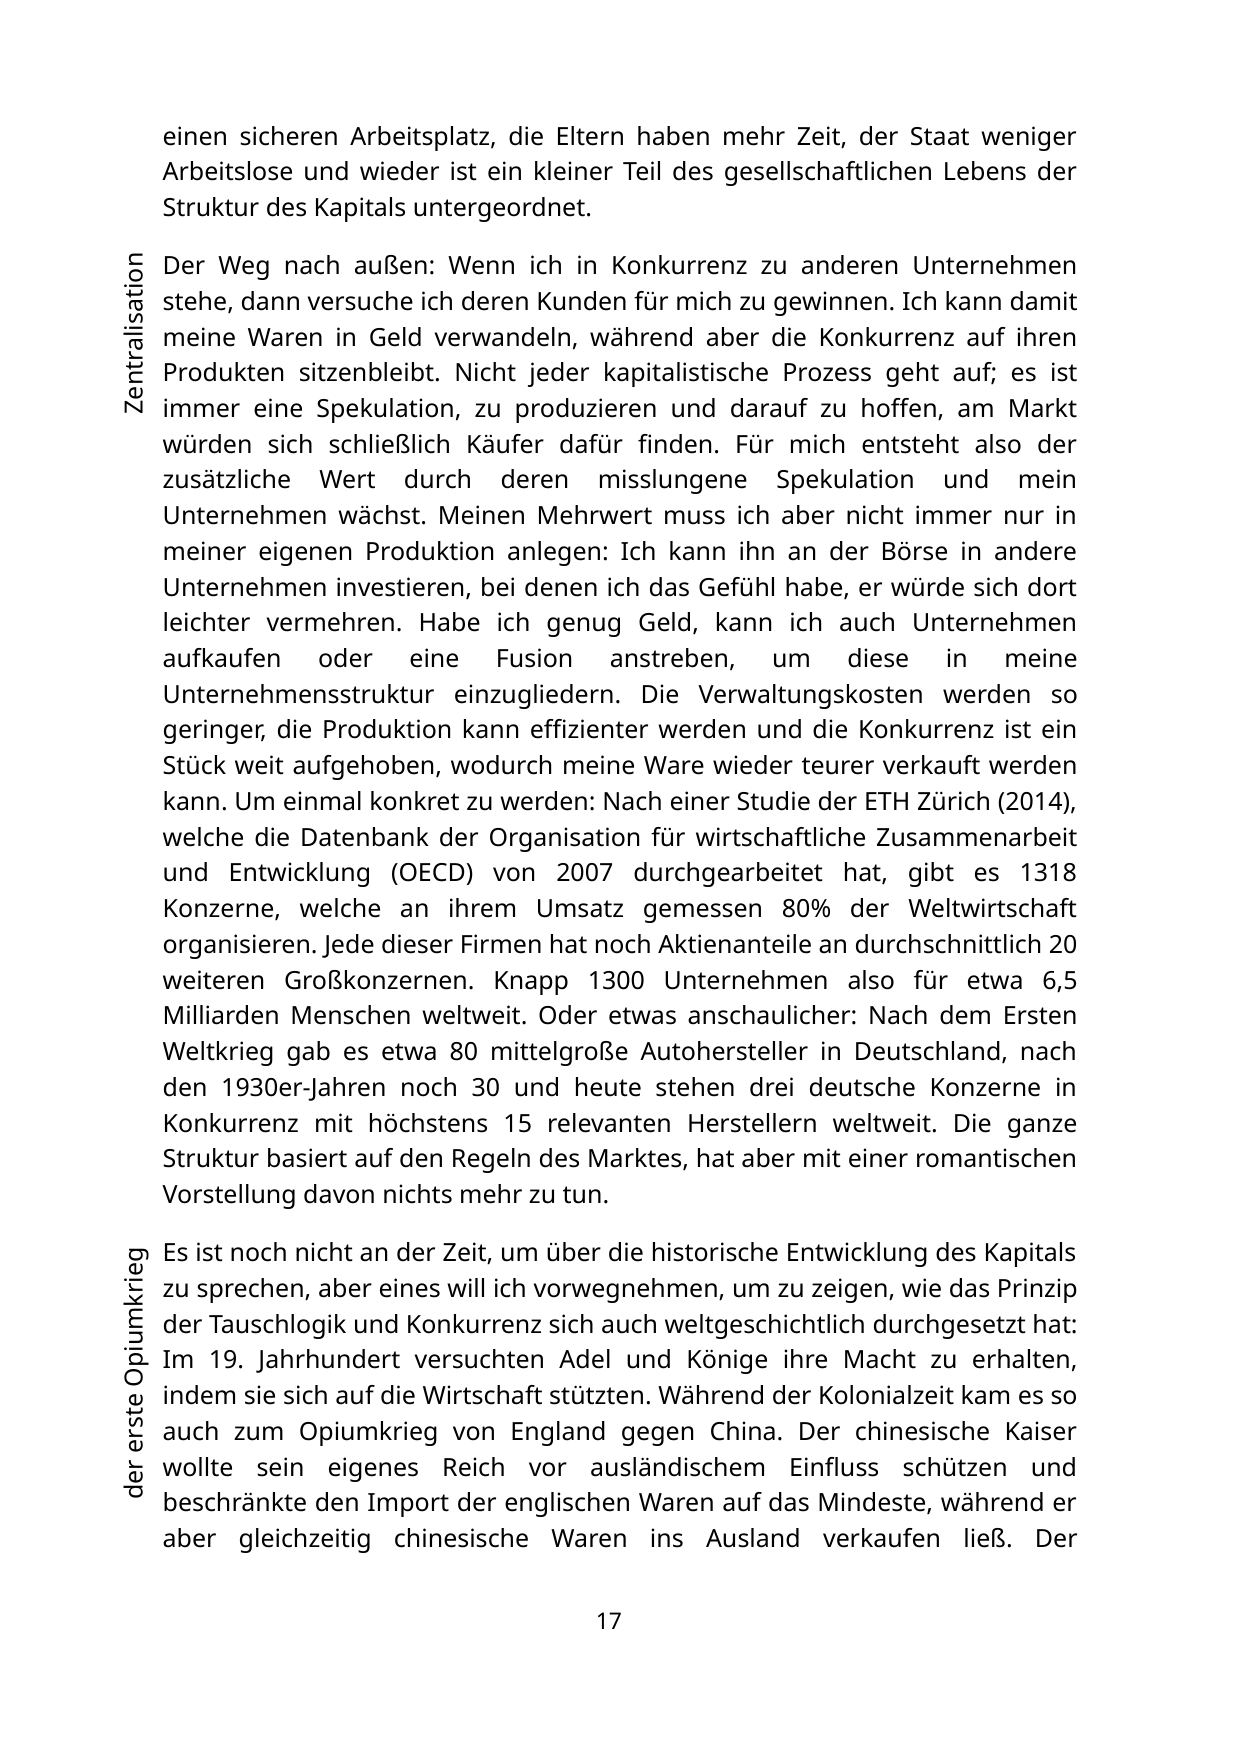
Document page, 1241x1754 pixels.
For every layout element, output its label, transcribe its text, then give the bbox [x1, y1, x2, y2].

text Der Weg nach außen: Wenn ich in Konkurrenz zu anderen Unternehmen stehe, dann versuche ich deren Kunden für mich zu gewinnen. Ich kann damit meine Waren in Geld verwandeln, während aber die Konkurrenz auf ihren Produkten sitzenbleibt. Nicht jeder kapitalistische Prozess geht auf; es ist immer eine Spekulation, zu produzieren und darauf zu hoffen, am Markt würden sich schließlich Käufer dafür finden. Für mich entsteht also der zusätzliche Wert durch deren misslungene Spekulation und mein Unternehmen wächst. Meinen Mehrwert muss ich aber nicht immer nur in meiner eigenen Produktion anlegen: Ich kann ihn an der Börse in andere Unternehmen investieren, bei denen ich das Gefühl habe, er würde sich dort leichter vermehren. Habe ich genug Geld, kann ich auch Unternehmen aufkaufen oder eine Fusion anstreben, um diese in meine Unternehmensstruktur einzugliedern. Die Verwaltungskosten werden so geringer, die Produktion kann effizienter werden und die Konkurrenz ist ein Stück weit aufgehoben, wodurch meine Ware wieder teurer verkauft werden kann. Um einmal konkret zu werden: Nach einer Studie der ETH Zürich (2014), welche die Datenbank der Organisation für wirtschaftliche Zusammenarbeit und Entwicklung (OECD) von 2007 durchgearbeitet hat, gibt es 1318 Konzerne, welche an ihrem Umsatz gemessen 80% der Weltwirtschaft organisieren. Jede dieser Firmen hat noch Aktienanteile an durchschnittlich 20 weiteren Großkonzernen. Knapp 1300 Unternehmen also für etwa 6,5 Milliarden Menschen weltweit. Oder etwas anschaulicher: Nach dem Ersten Weltkrieg gab es etwa 80 mittelgroße Autohersteller in Deutschland, nach den 1930er-Jahren noch 30 und heute stehen drei deutsche Konzerne in Konkurrenz mit höchstens 15 relevanten Herstellern weltweit. Die ganze Struktur basiert auf den Regeln des Marktes, hat aber mit einer romantischen Vorstellung davon nichts mehr zu tun. [162, 248, 1078, 1211]
text einen sicheren Arbeitsplatz, die Eltern haben mehr Zeit, der Staat weniger Arbeitslose und wieder ist ein kleiner Teil des gesellschaftlichen Lebens der Struktur des Kapitals untergeordnet. [162, 118, 1078, 224]
text Es ist noch nicht an der Zeit, um über die historische Entwicklung des Kapitals zu sprechen, aber eines will ich vorwegnehmen, um zu zeigen, wie das Prinzip der Tauschlogik und Konkurrenz sich auch weltgeschichtlich durchgesetzt hat: Im 19. Jahrhundert versuchten Adel und Könige ihre Macht zu erhalten, indem sie sich auf die Wirtschaft stützten. Während der Kolonialzeit kam es so auch zum Opiumkrieg von England gegen China. Der chinesische Kaiser wollte sein eigenes Reich vor ausländischem Einfluss schützen und beschränkte den Import der englischen Waren auf das Mindeste, während er aber gleichzeitig chinesische Waren ins Ausland verkaufen ließ. Der [162, 1235, 1078, 1555]
